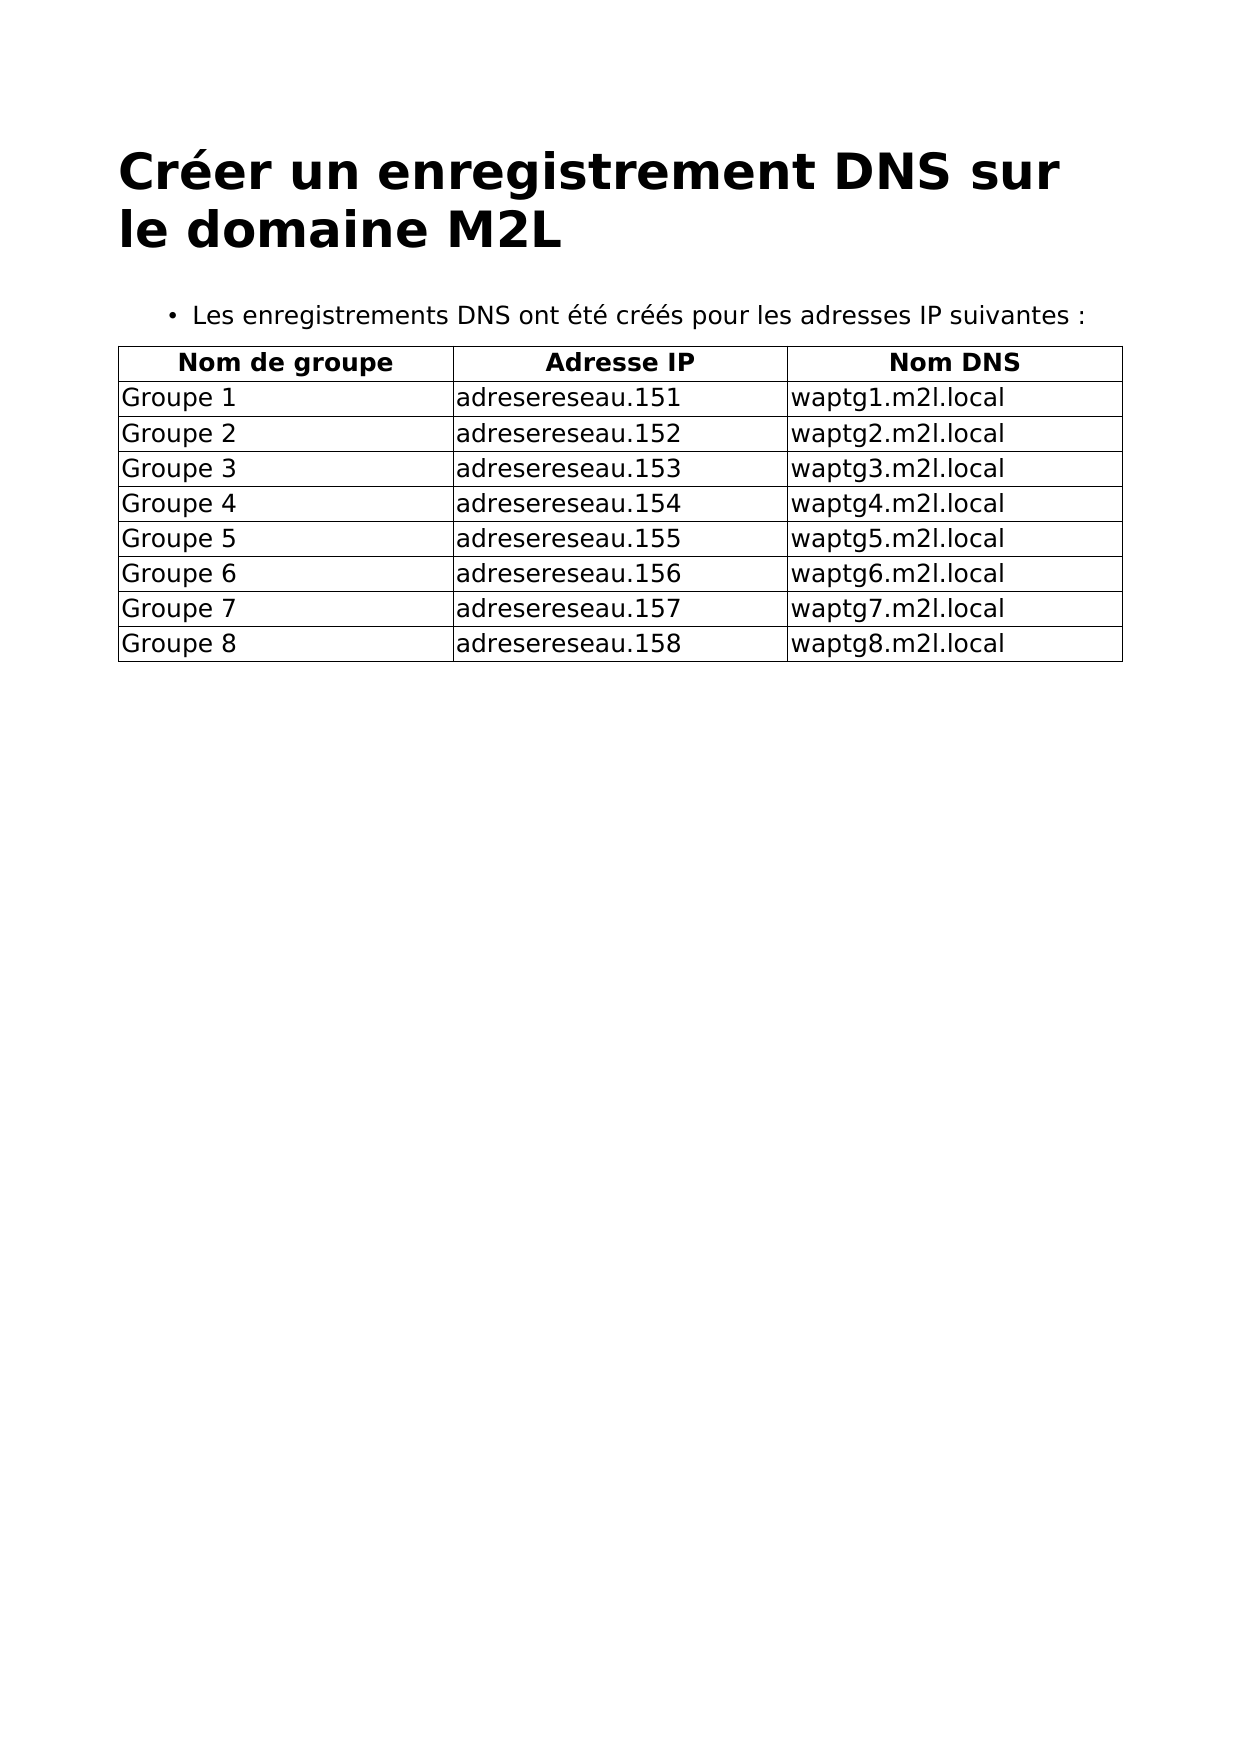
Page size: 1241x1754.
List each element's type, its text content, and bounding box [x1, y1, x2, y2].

table_cell Groupe 7 [119, 592, 453, 626]
table_cell waptg3.m2l.local [788, 452, 1122, 486]
table_cell adresereseau.152 [454, 417, 787, 451]
table_cell Groupe 3 [119, 452, 453, 486]
table_cell adresereseau.158 [454, 627, 787, 661]
table_cell waptg8.m2l.local [788, 627, 1122, 661]
table_cell adresereseau.151 [454, 382, 787, 416]
table_header Adresse IP [454, 347, 787, 381]
table_cell adresereseau.155 [454, 522, 787, 556]
list Les enregistrements DNS ont été créés pour les adresses IP suivantes : [177, 302, 1122, 331]
table_cell waptg6.m2l.local [788, 557, 1122, 591]
table_cell Groupe 2 [119, 417, 453, 451]
table_cell Groupe 5 [119, 522, 453, 556]
table_cell adresereseau.154 [454, 487, 787, 521]
table_cell adresereseau.153 [454, 452, 787, 486]
table_cell Groupe 8 [119, 627, 453, 661]
table_cell Groupe 6 [119, 557, 453, 591]
table_cell Groupe 4 [119, 487, 453, 521]
table_cell adresereseau.156 [454, 557, 787, 591]
table_header Nom de groupe [119, 347, 453, 381]
table_cell waptg5.m2l.local [788, 522, 1122, 556]
table_cell Groupe 1 [119, 382, 453, 416]
table_cell adresereseau.157 [454, 592, 787, 626]
table_header Nom DNS [788, 347, 1122, 381]
table_cell waptg4.m2l.local [788, 487, 1122, 521]
table_cell waptg7.m2l.local [788, 592, 1122, 626]
subtitle Créer un enregistrement DNS sur le domaine M2L [118, 143, 1122, 259]
table_cell waptg2.m2l.local [788, 417, 1122, 451]
table_cell waptg1.m2l.local [788, 382, 1122, 416]
